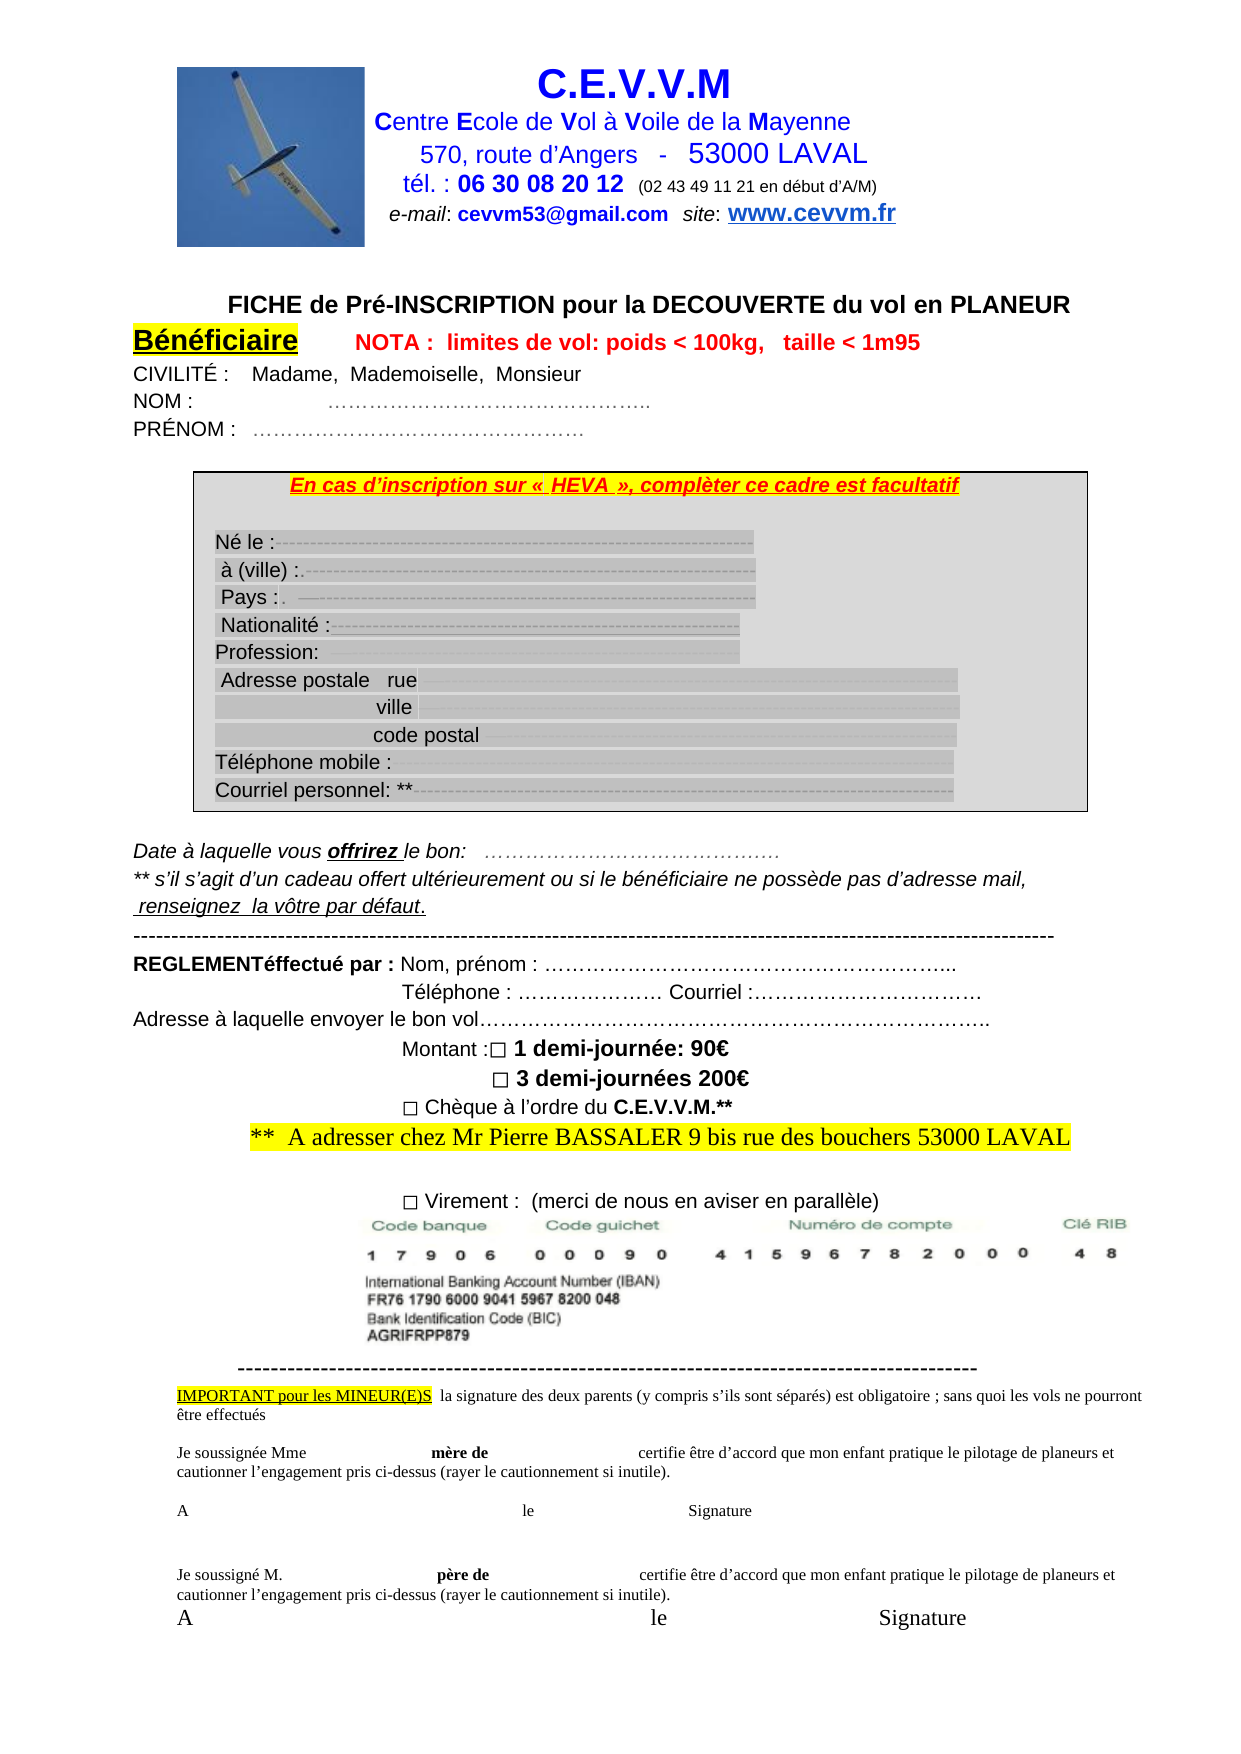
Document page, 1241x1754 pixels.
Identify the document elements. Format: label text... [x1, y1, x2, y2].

text ◻ 3 demi-journées 200€ [358, 1065, 1165, 1091]
text renseignez la vôtre par défaut. [133, 894, 1165, 918]
text [0, 107, 177, 136]
text IMPORTANT pour les MINEUR(E)S la signature des deux parents (y compris s’ils sont séparés) est obligatoire ; sans quoi les vols ne pourront être effectués [177, 1386, 1165, 1424]
picture [357, 1216, 1138, 1266]
text tél. : 06 30 08 20 12 (02 43 49 11 21 en début d’A/M) [389, 169, 1179, 198]
text ◻ Virement : (merci de nous en aviser en parallèle) [358, 1188, 1165, 1349]
text CIVILITÉ : Madame, Mademoiselle, Monsieur NOM : ……………………………………….. [133, 361, 1165, 413]
text 570, route d’Angers - 53000 LAVAL [413, 136, 1179, 169]
text C.E.V.V.M [537, 59, 1240, 107]
text PRÉNOM : ………………………………………… [133, 416, 1165, 440]
text Adresse à laquelle envoyer le bon vol……………………………………………………………….. [133, 1007, 1165, 1031]
text Je soussigné M. père de certifie être d’accord que mon enfant pratique le pilotage de planeurs et cautionner l’engagement pris ci-dessus (rayer le cautionnement si inutile). [177, 1565, 1165, 1603]
text Montant :◻ 1 demi-journée: 90€ [358, 1034, 1165, 1061]
text e-mail: cevvm53@gmail.com site: www.cevvm.fr [377, 198, 1179, 227]
table_header En cas d’inscription sur « HEVA », complèter ce cadre est facultatif Né le :--------------------------------------------------------------------- à (ville) :.----------------------------------------------------------------- Pays : . —--------------------------------------------------------------- Nationalité :----------------------------------------------------------- Profession: —-------------------------------------------------------- Adresse postale rue —-------------------------------------------------------------------------- ville —--------------------------------------------------------------------------- code postal —----------------------------------------------------------------- Téléphone mobile :--------------------------------------------------------------------------------- Courriel personnel: **------------------------------------------------------------------------------ [194, 473, 1087, 811]
text FICHE de Pré-INSCRIPTION pour la DECOUVERTE du vol en PLANEUR [133, 290, 1165, 319]
picture [357, 1273, 666, 1349]
text REGLEMENTéffectué par : Nom, prénom : …………………………………………………... [133, 952, 1165, 976]
text Je soussignée Mme mère de certifie être d’accord que mon enfant pratique le pilotage de planeurs et cautionner l’engagement pris ci-dessus (rayer le cautionnement si inutile). [177, 1443, 1165, 1481]
text A le Signature [177, 1603, 1165, 1630]
text ** A adresser chez Mr Pierre BASSALER 9 bis rue des bouchers 53000 LAVAL [206, 1122, 1165, 1151]
text Téléphone : ………………… Courriel :…………………………… [133, 979, 1165, 1003]
text ----------------------------------------------------------------------------------------- [133, 1352, 1165, 1381]
text ◻ Chèque à l’ordre du C.E.V.V.M.** [358, 1095, 1165, 1119]
picture [177, 67, 365, 247]
text ** s’il s’agit d’un cadeau offert ultérieurement ou si le bénéficiaire ne possède pas d’adresse mail, [133, 867, 1165, 891]
text ------------------------------------------------------------------------------------------------------------------------- [133, 922, 1165, 948]
text Date à laquelle vous offrirez le bon: ………………………………….… [133, 839, 1165, 863]
text Bénéficiaire NOTA : limites de vol: poids < 100kg, taille < 1m95 [133, 323, 1165, 356]
text A le Signature [177, 1501, 1165, 1520]
text Centre Ecole de Vol à Voile de la Mayenne [365, 107, 1179, 136]
